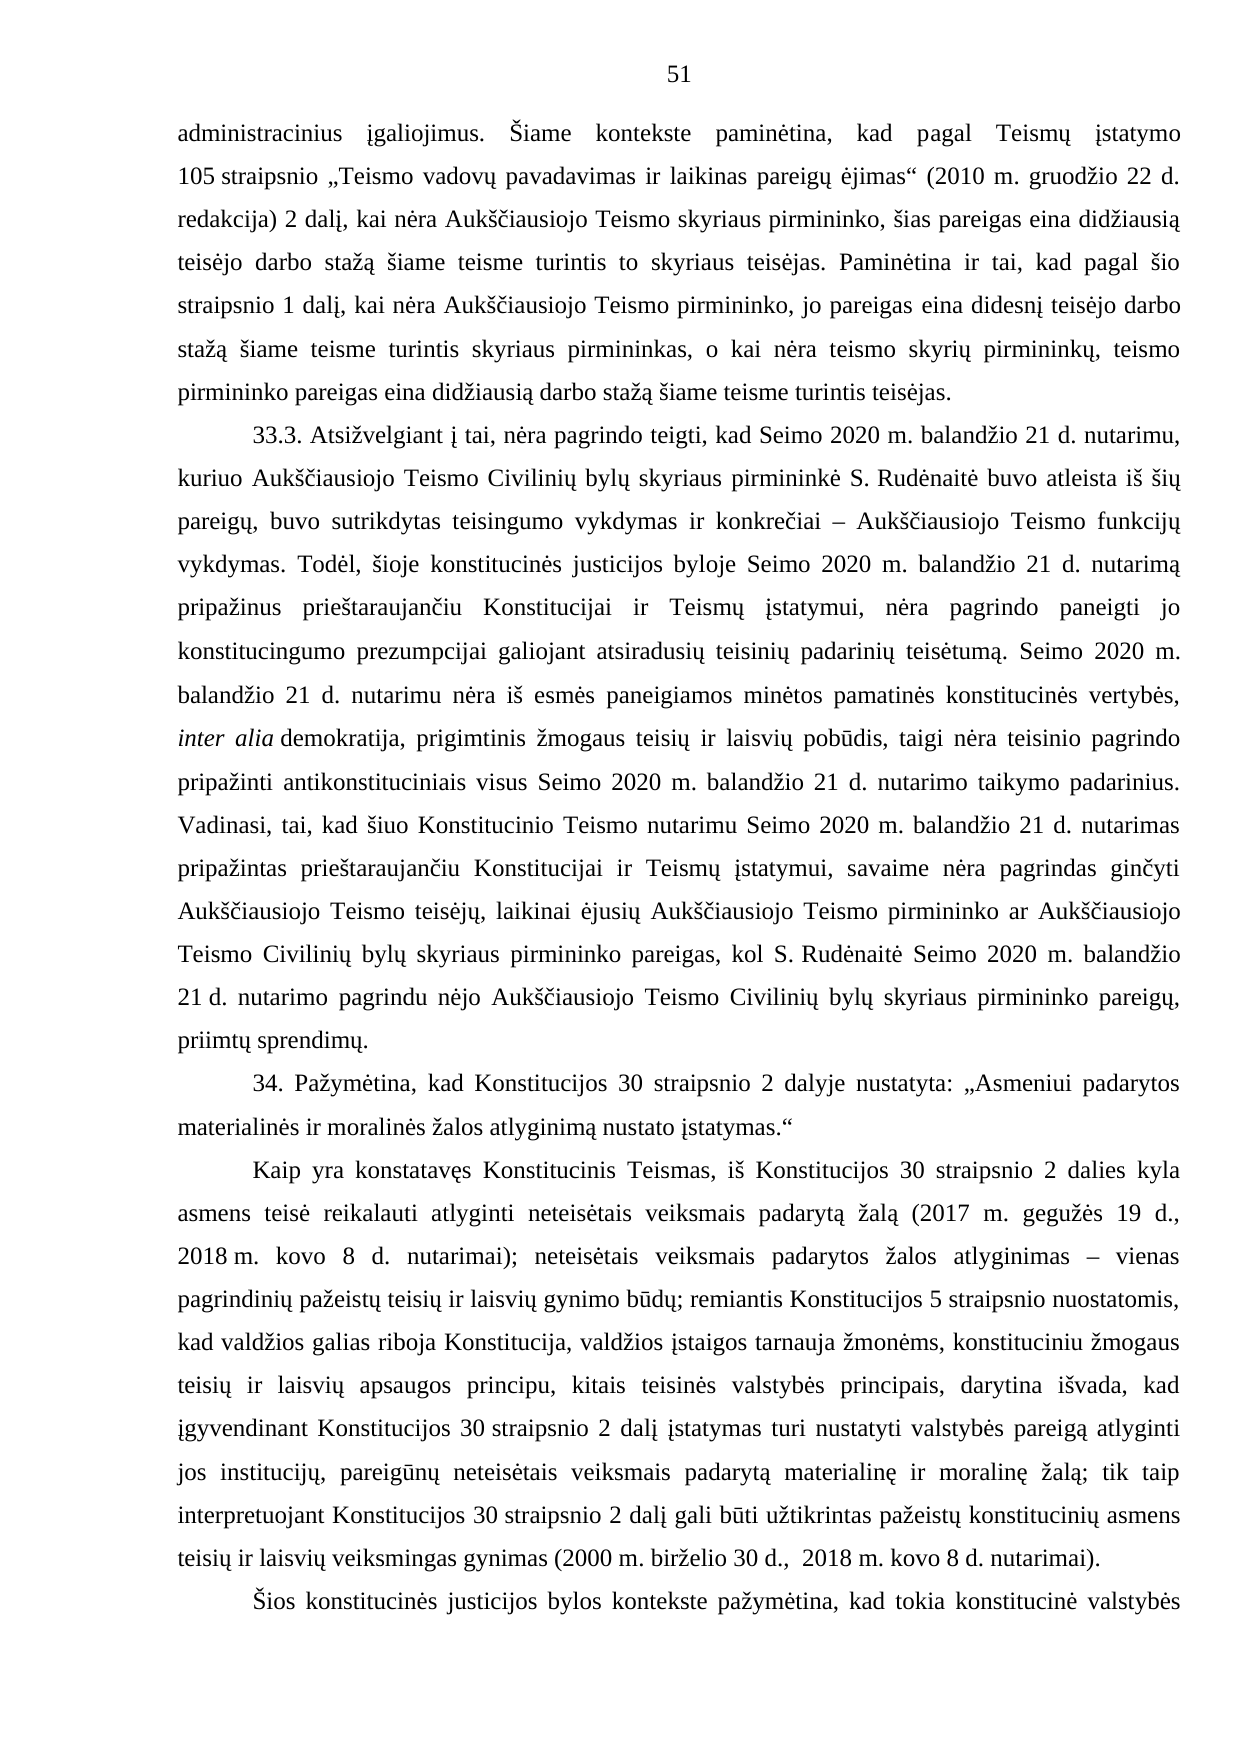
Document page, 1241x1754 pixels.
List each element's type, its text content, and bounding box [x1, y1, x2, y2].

text 34. Pažymėtina, kad Konstitucijos 30 straipsnio 2 dalyje nustatyta: „Asmeniui padarytos materialinės ir moralinės žalos atlyginimą nustato įstatymas.“ [177, 1068, 1181, 1140]
text 33.3. Atsižvelgiant į tai, nėra pagrindo teigti, kad Seimo 2020 m. balandžio 21 d. nutarimu, kuriuo Aukščiausiojo Teismo Civilinių bylų skyriaus pirmininkė S. Rudėnaitė buvo atleista iš šių pareigų, buvo sutrikdytas teisingumo vykdymas ir konkrečiai – Aukščiausiojo Teismo funkcijų vykdymas. Todėl, šioje konstitucinės justicijos byloje Seimo 2020 m. balandžio 21 d. nutarimą pripažinus prieštaraujančiu Konstitucijai ir Teismų įstatymui, nėra pagrindo paneigti jo konstitucingumo prezumpcijai galiojant atsiradusių teisinių padarinių teisėtumą. Seimo 2020 m. balandžio 21 d. nutarimu nėra iš esmės paneigiamos minėtos pamatinės konstitucinės vertybės, inter alia demokratija, prigimtinis žmogaus teisių ir laisvių pobūdis, taigi nėra teisinio pagrindo pripažinti antikonstituciniais visus Seimo 2020 m. balandžio 21 d. nutarimo taikymo padarinius. Vadinasi, tai, kad šiuo Konstitucinio Teismo nutarimu Seimo 2020 m. balandžio 21 d. nutarimas pripažintas prieštaraujančiu Konstitucijai ir Teismų įstatymui, savaime nėra pagrindas ginčyti Aukščiausiojo Teismo teisėjų, laikinai ėjusių Aukščiausiojo Teismo pirmininko ar Aukščiausiojo Teismo Civilinių bylų skyriaus pirmininko pareigas, kol S. Rudėnaitė Seimo 2020 m. balandžio 21 d. nutarimo pagrindu nėjo Aukščiausiojo Teismo Civilinių bylų skyriaus pirmininko pareigų, priimtų sprendimų. [177, 420, 1181, 1054]
text administracinius įgaliojimus. Šiame kontekste paminėtina, kad pagal Teismų įstatymo 105 straipsnio „Teismo vadovų pavadavimas ir laikinas pareigų ėjimas“ (2010 m. gruodžio 22 d. redakcija) 2 dalį, kai nėra Aukščiausiojo Teismo skyriaus pirmininko, šias pareigas eina didžiausią teisėjo darbo stažą šiame teisme turintis to skyriaus teisėjas. Paminėtina ir tai, kad pagal šio straipsnio 1 dalį, kai nėra Aukščiausiojo Teismo pirmininko, jo pareigas eina didesnį teisėjo darbo stažą šiame teisme turintis skyriaus pirmininkas, o kai nėra teismo skyrių pirmininkų, teismo pirmininko pareigas eina didžiausią darbo stažą šiame teisme turintis teisėjas. [177, 118, 1181, 406]
text Šios konstitucinės justicijos bylos kontekste pažymėtina, kad tokia konstitucinė valstybės [177, 1586, 1181, 1615]
text Kaip yra konstatavęs Konstitucinis Teismas, iš Konstitucijos 30 straipsnio 2 dalies kyla asmens teisė reikalauti atlyginti neteisėtais veiksmais padarytą žalą (2017 m. gegužės 19 d., 2018 m. kovo 8 d. nutarimai); neteisėtais veiksmais padarytos žalos atlyginimas – vienas pagrindinių pažeistų teisių ir laisvių gynimo būdų; remiantis Konstitucijos 5 straipsnio nuostatomis, kad valdžios galias riboja Konstitucija, valdžios įstaigos tarnauja žmonėms, konstituciniu žmogaus teisių ir laisvių apsaugos principu, kitais teisinės valstybės principais, darytina išvada, kad įgyvendinant Konstitucijos 30 straipsnio 2 dalį įstatymas turi nustatyti valstybės pareigą atlyginti jos institucijų, pareigūnų neteisėtais veiksmais padarytą materialinę ir moralinę žalą; tik taip interpretuojant Konstitucijos 30 straipsnio 2 dalį gali būti užtikrintas pažeistų konstitucinių asmens teisių ir laisvių veiksmingas gynimas (2000 m. birželio 30 d., 2018 m. kovo 8 d. nutarimai). [177, 1155, 1181, 1572]
